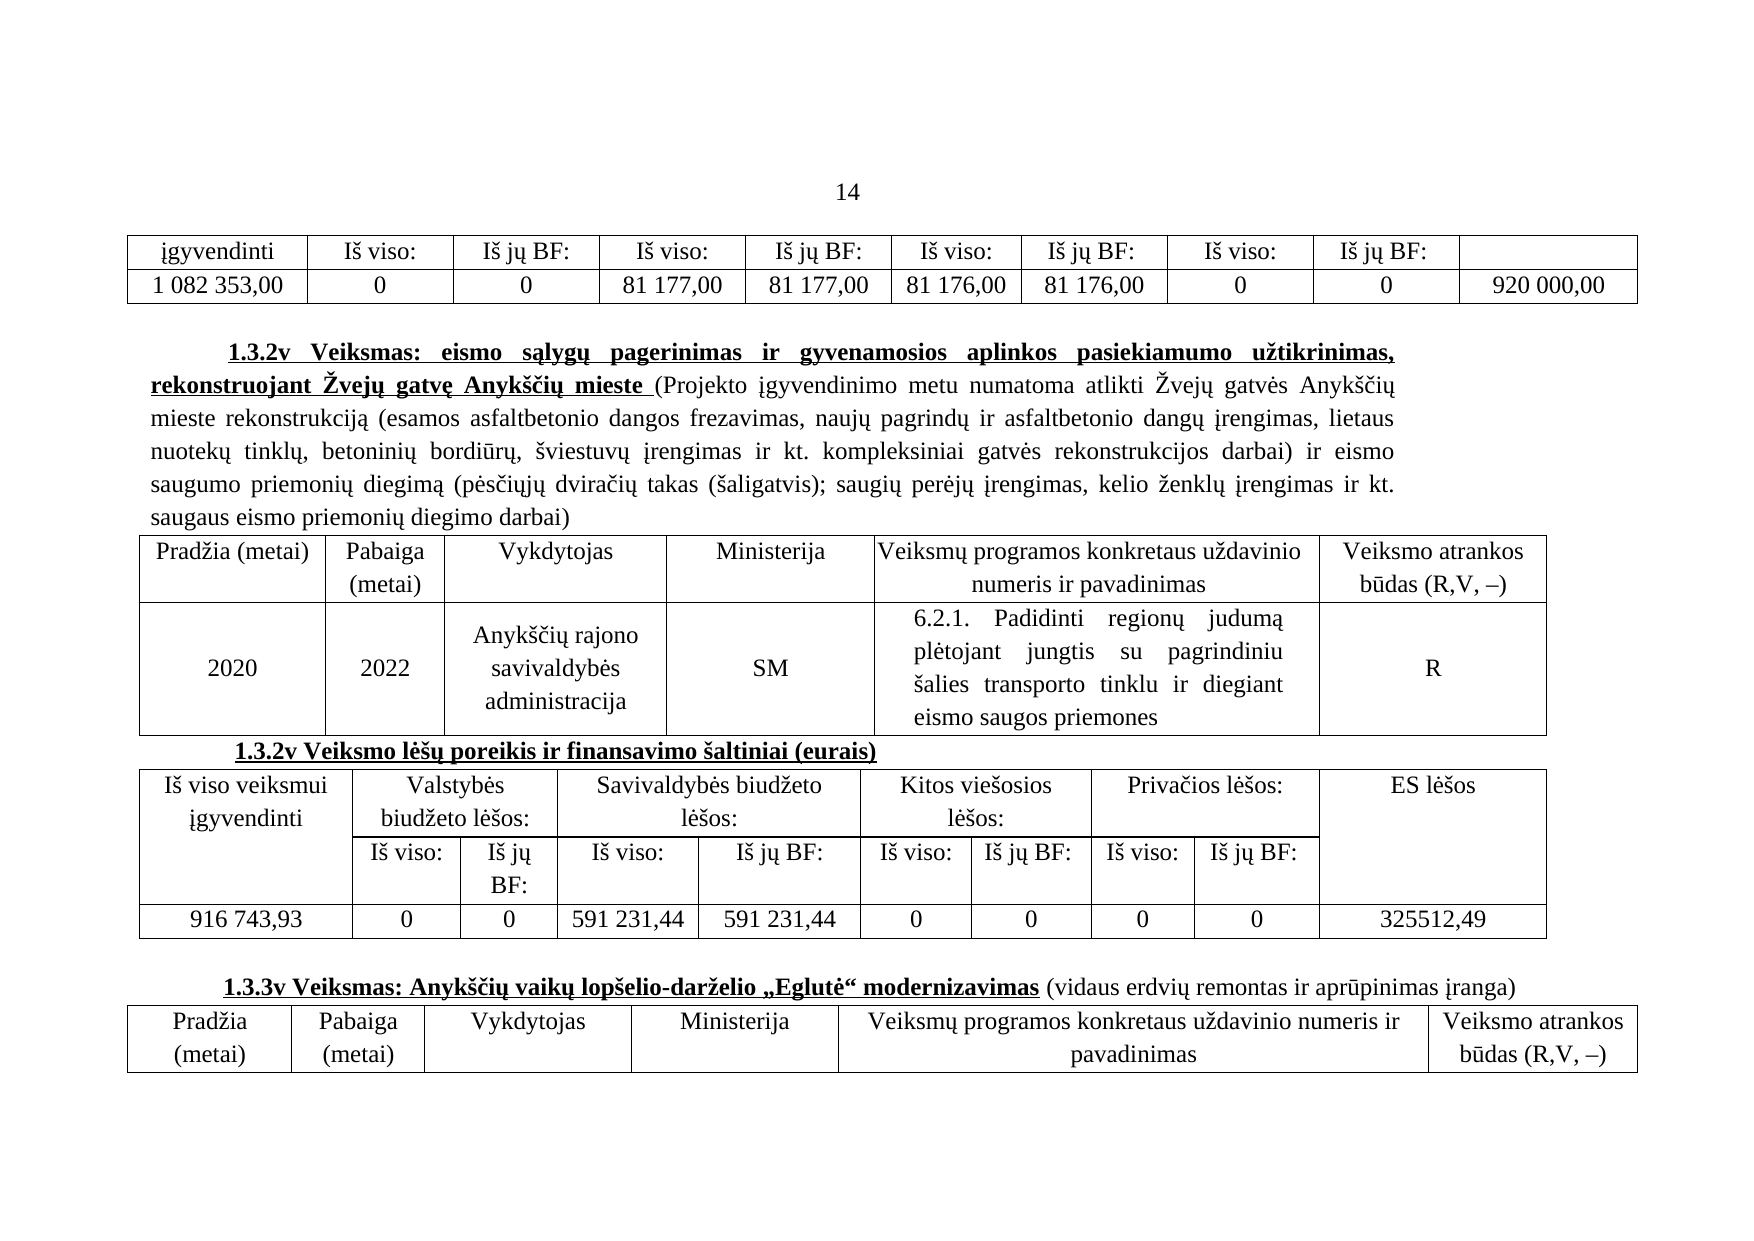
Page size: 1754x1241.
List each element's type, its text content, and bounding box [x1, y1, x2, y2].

table_cell Iš jų BF: [972, 838, 1091, 903]
table_cell 0 [861, 905, 971, 938]
table_cell 1.3.3v Veiksmas: Anykščių vaikų lopšelio-darželio „Eglutė“ modernizavimas (vidaus erdvių remontas ir aprūpinimas įranga) [128, 304, 1563, 1005]
table_cell Savivaldybės biudžeto lėšos: [558, 770, 860, 836]
table_cell Veiksmo atrankos būdas (R,V, –) [1429, 1006, 1637, 1072]
table_cell Pradžia (metai) [140, 536, 325, 602]
table_cell įgyvendinti [128, 236, 307, 269]
table_cell [1460, 236, 1637, 269]
table_cell 0 [972, 905, 1091, 938]
table_cell Veiksmo atrankos būdas (R,V, –) [1320, 536, 1546, 602]
table_cell Valstybės biudžeto lėšos: [353, 770, 557, 836]
table_cell Veiksmų programos konkretaus uždavinio numeris ir pavadinimas [839, 1006, 1428, 1072]
table_cell [875, 603, 903, 735]
table_cell Anykščių rajono savivaldybės administracija [445, 603, 666, 735]
table_cell Iš viso: [600, 236, 745, 269]
table_cell 2022 [326, 603, 444, 735]
table_cell Iš jų BF: [461, 838, 557, 903]
table_cell Iš jų BF: [699, 838, 860, 903]
table_cell Vykdytojas [445, 536, 666, 602]
table_cell R [1320, 603, 1546, 735]
table_cell Veiksmų programos konkretaus uždavinio numeris ir pavadinimas [875, 536, 1319, 602]
table_cell SM [667, 603, 874, 735]
table_cell 916 743,93 [140, 905, 352, 938]
table_cell 325512,49 [1320, 905, 1546, 938]
table_cell 0 [1195, 905, 1319, 938]
table_cell Pabaiga (metai) [292, 1006, 424, 1072]
table_header 1.3.2v Veiksmas: eismo sąlygų pagerinimas ir gyvenamosios aplinkos pasiekiamumo užtikrinimas, rekonstruojant Žvejų gatvę Anykščių mieste (Projekto įgyvendinimo metu numatoma atlikti Žvejų gatvės Anykščių mieste rekonstrukciją (esamos asfaltbetonio dangos frezavimas, naujų pagrindų ir asfaltbetonio dangų įrengimas, lietaus nuotekų tinklų, betoninių bordiūrų, šviestuvų įrengimas ir kt. kompleksiniai gatvės rekonstrukcijos darbai) ir eismo saugumo priemonių diegimą (pėsčiųjų dviračių takas (šaligatvis); saugių perėjų įrengimas, kelio ženklų įrengimas ir kt. saugaus eismo priemonių diegimo darbai) [139, 337, 1407, 535]
table_cell Iš viso: [1168, 236, 1313, 269]
table_cell 81 177,00 [746, 270, 891, 303]
table_cell 591 231,44 [699, 905, 860, 938]
table_cell Vykdytojas [425, 1006, 631, 1072]
table_cell 0 [1168, 270, 1313, 303]
table_cell Iš viso: [353, 838, 460, 903]
table_cell Iš viso: [308, 236, 453, 269]
table_cell 920 000,00 [1460, 270, 1637, 303]
table_cell 0 [1314, 270, 1459, 303]
table_cell Privačios lėšos: [1092, 770, 1319, 836]
table_cell Iš viso: [1092, 838, 1194, 903]
table_cell [1407, 736, 1547, 769]
table_cell Iš viso: [861, 838, 971, 903]
table_cell Iš jų BF: [1195, 838, 1319, 903]
table_cell Iš viso: [892, 236, 1021, 269]
table_cell [1563, 304, 1637, 1005]
table_cell 0 [353, 905, 460, 938]
table_cell Pabaiga (metai) [326, 536, 444, 602]
table_cell Iš jų BF: [454, 236, 599, 269]
table_cell 0 [461, 905, 557, 938]
table_cell Ministerija [632, 1006, 838, 1072]
table_header 6.2.1. Padidinti regionų judumą plėtojant jungtis su pagrindiniu šalies transporto tinklu ir diegiant eismo saugos priemones [903, 603, 1295, 735]
table_cell Ministerija [667, 536, 874, 602]
table_cell Iš viso: [558, 838, 698, 903]
table_cell ES lėšos [1320, 770, 1546, 903]
table_cell Iš jų BF: [746, 236, 891, 269]
table_cell 81 176,00 [1022, 270, 1167, 303]
table_cell Pradžia (metai) [128, 1006, 291, 1072]
table_cell Iš viso veiksmui įgyvendinti [140, 770, 352, 903]
table_cell Iš jų BF: [1314, 236, 1459, 269]
table_cell 1.3.2v Veiksmo lėšų poreikis ir finansavimo šaltiniai (eurais) [139, 736, 1407, 769]
table_cell 81 177,00 [600, 270, 745, 303]
table_cell Kitos viešosios lėšos: [861, 770, 1091, 836]
table_cell 1 082 353,00 [128, 270, 307, 303]
table_cell 0 [308, 270, 453, 303]
table_cell Iš jų BF: [1022, 236, 1167, 269]
table_cell 81 176,00 [892, 270, 1021, 303]
table_cell 2020 [140, 603, 325, 735]
table_cell [1295, 603, 1319, 735]
table_cell 0 [1092, 905, 1194, 938]
table_header [1407, 337, 1547, 535]
table_cell 591 231,44 [558, 905, 698, 938]
table_cell 0 [454, 270, 599, 303]
